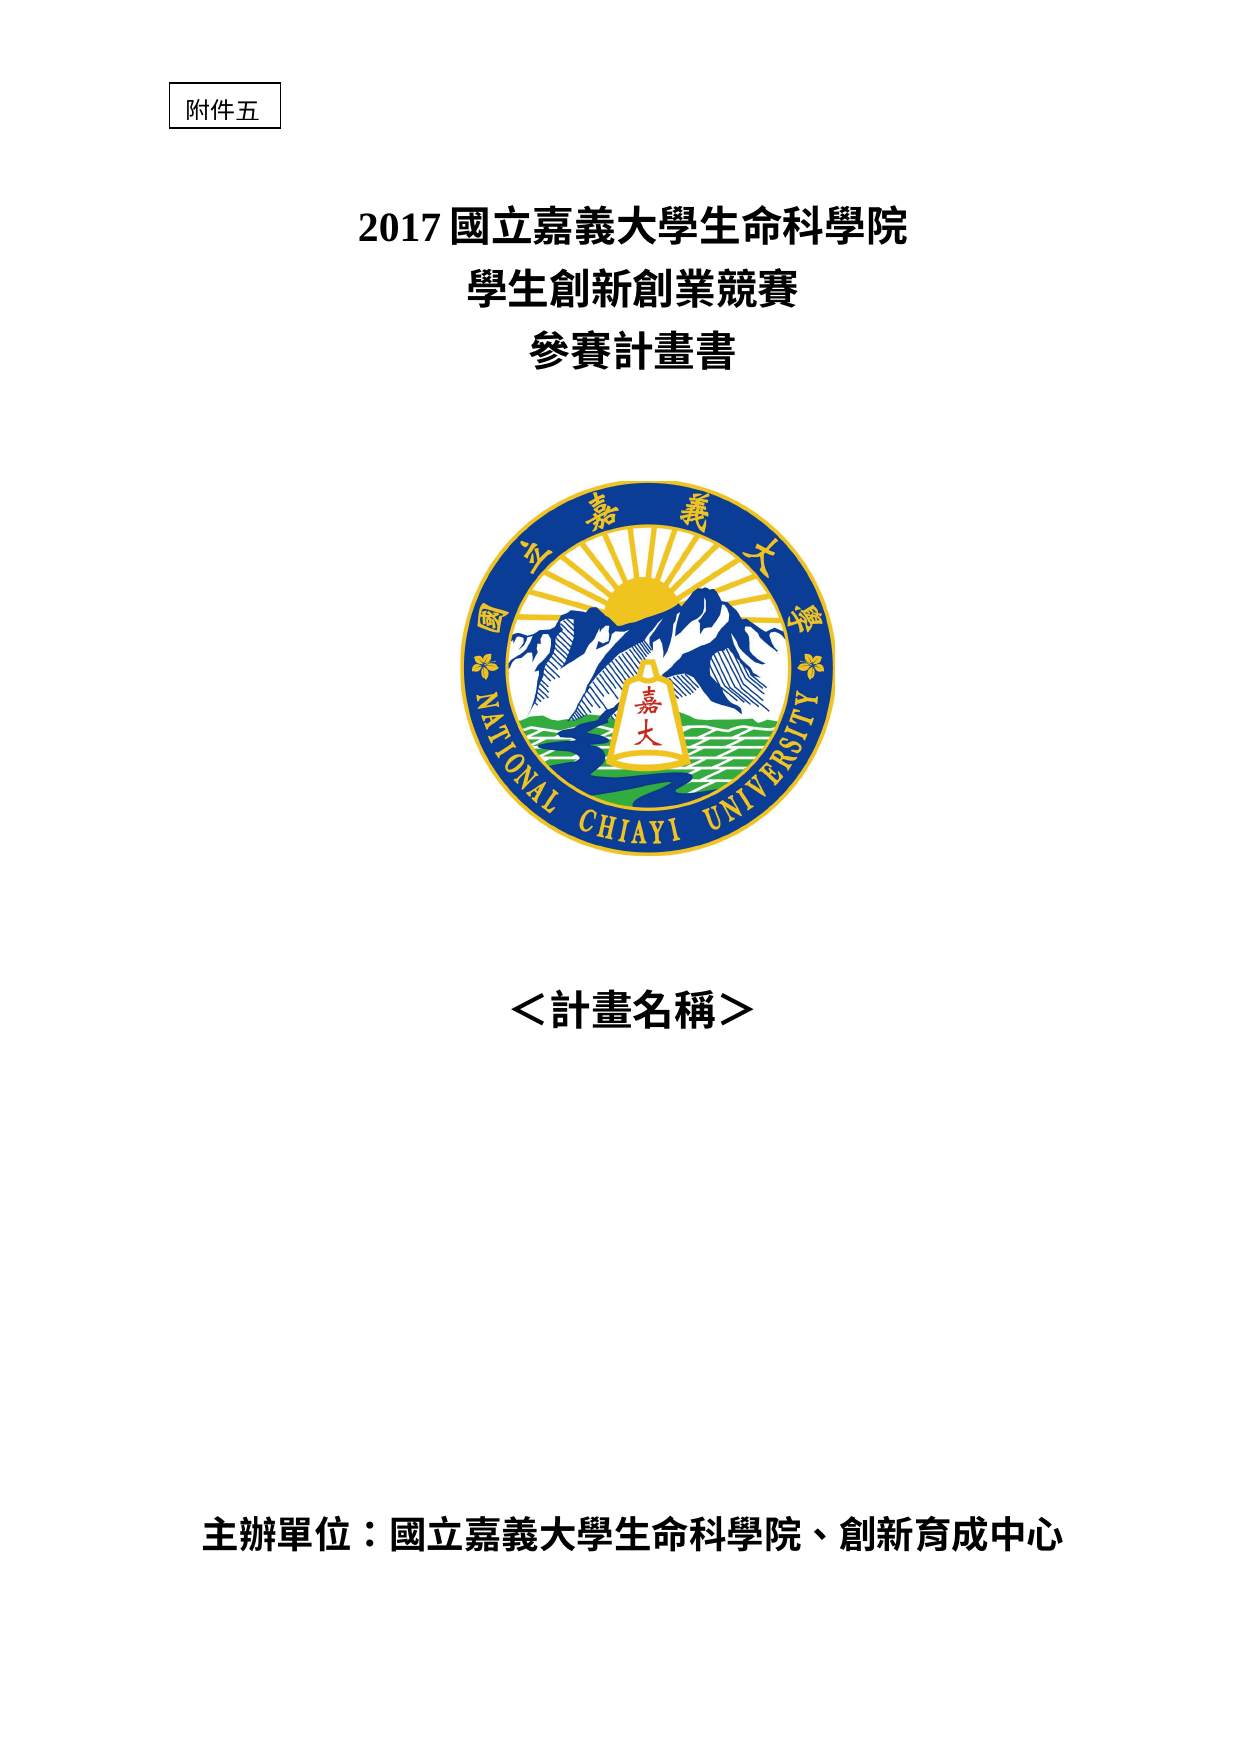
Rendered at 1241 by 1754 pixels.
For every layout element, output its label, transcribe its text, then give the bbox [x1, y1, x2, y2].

text 附件五 [185, 91, 265, 120]
text 學生創新創業競賽 [187, 244, 1078, 307]
text 主辦單位：國立嘉義大學生命科學院、創新育成中心 [187, 1490, 1078, 1553]
text 2017國立嘉義大學生命科學院 [187, 182, 1078, 244]
text ＜計畫名稱＞ [187, 965, 1078, 1028]
text 參賽計畫書 [187, 307, 1078, 369]
